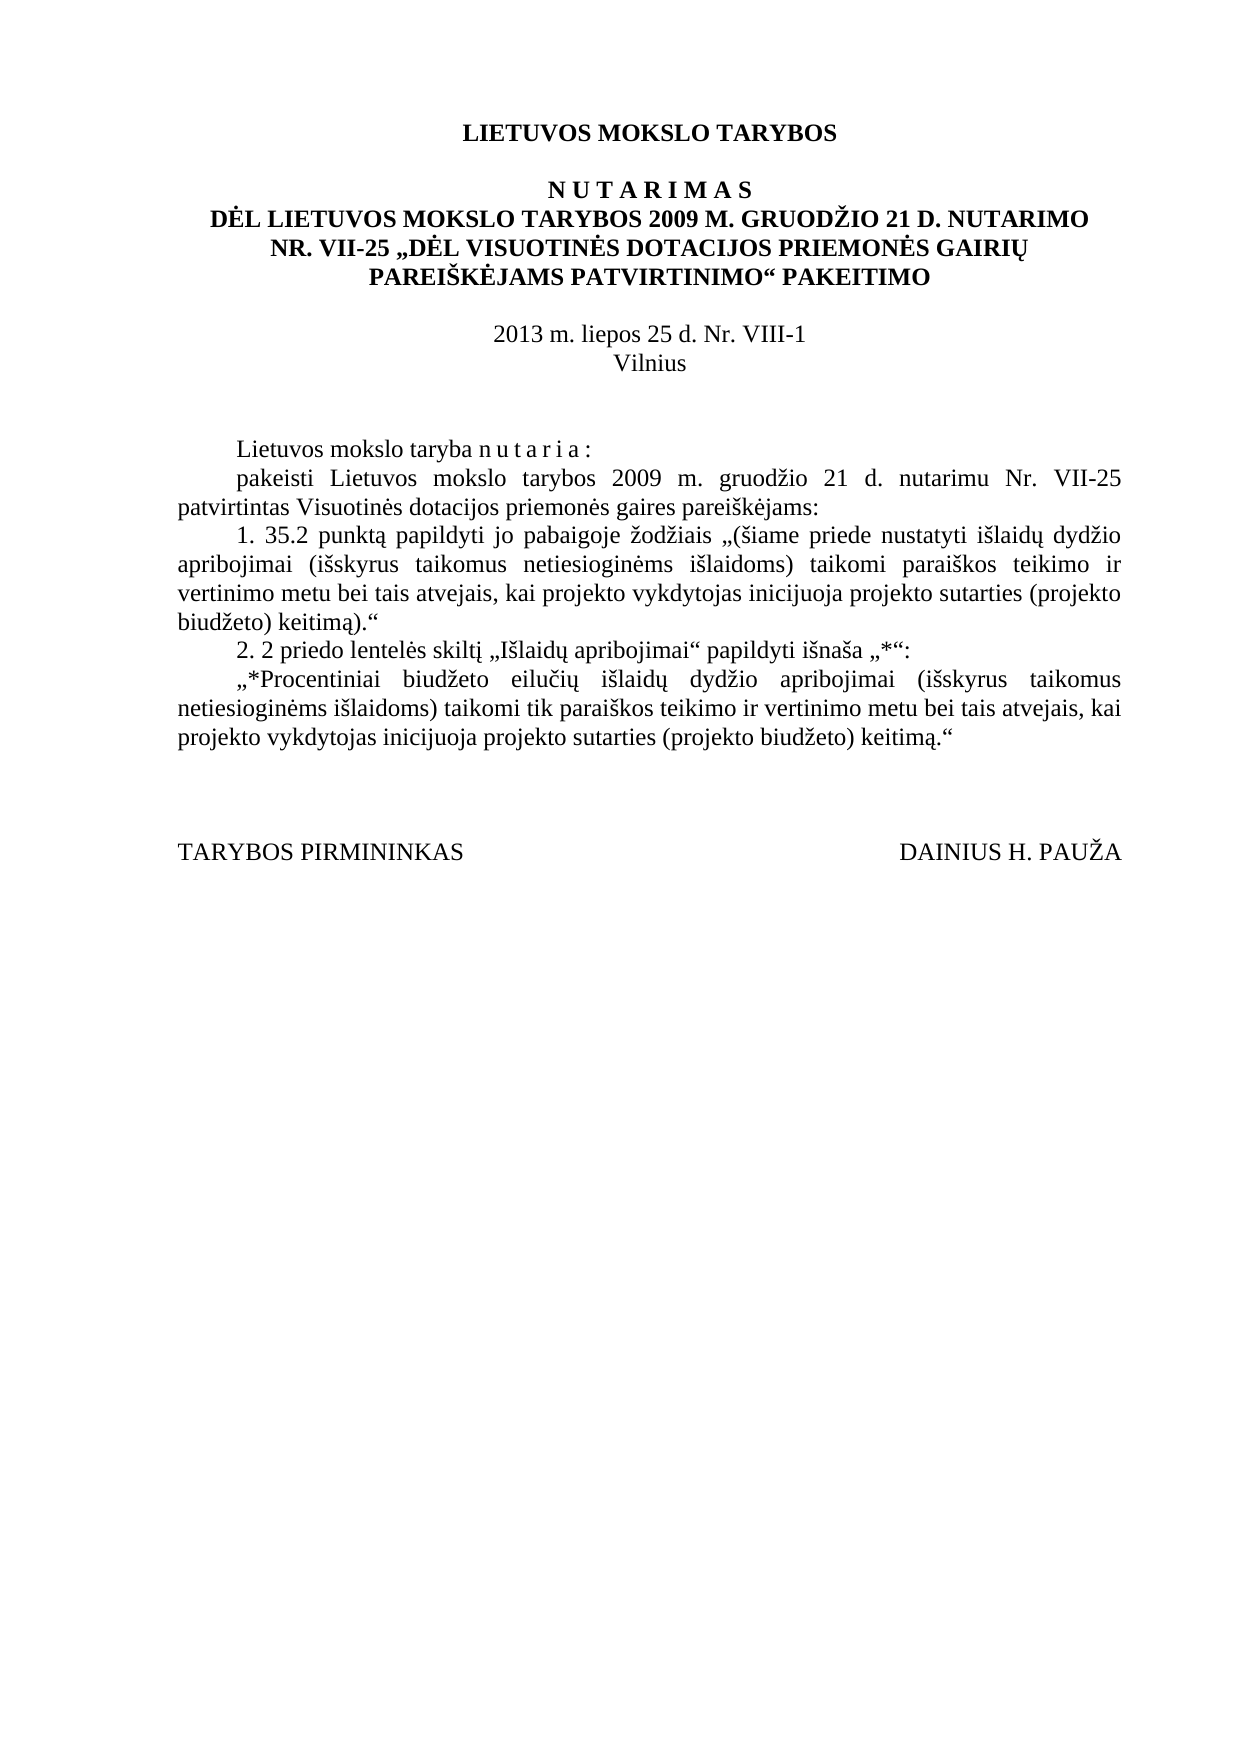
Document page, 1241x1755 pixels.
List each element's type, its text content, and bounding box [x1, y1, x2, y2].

text 2. 2 priedo lentelės skiltį „Išlaidų apribojimai“ papildyti išnaša „*“: [177, 636, 1122, 664]
text LIETUVOS MOKSLO TARYBOS [177, 118, 1122, 147]
text 2013 m. liepos 25 d. Nr. VIII-1 [177, 319, 1122, 348]
text Tarybos pirmininkas Dainius H. Pauža [177, 837, 1122, 866]
text 1. 35.2 punktą papildyti jo pabaigoje žodžiais „(šiame priede nustatyti išlaidų dydžio apribojimai (išskyrus taikomus netiesioginėms išlaidoms) taikomi paraiškos teikimo ir vertinimo metu bei tais atvejais, kai projekto vykdytojas inicijuoja projekto sutarties (projekto biudžeto) keitimą).“ [177, 521, 1122, 636]
text DĖL LIETUVOS MOKSLO TARYBOS 2009 M. GRUODŽIO 21 D. NUTARIMO NR. VII-25 „DĖL VISUOTINĖS DOTACIJOS PRIEMONĖS GAIRIŲ PAREIŠKĖJAMS PATVIRTINIMO“ PAKEITIMO [177, 204, 1122, 291]
text N U T A R I M A S [177, 176, 1122, 204]
text „*Procentiniai biudžeto eilučių išlaidų dydžio apribojimai (išskyrus taikomus netiesioginėms išlaidoms) taikomi tik paraiškos teikimo ir vertinimo metu bei tais atvejais, kai projekto vykdytojas inicijuoja projekto sutarties (projekto biudžeto) keitimą.“ [177, 664, 1122, 751]
text Lietuvos mokslo taryba nutaria: [177, 434, 1122, 463]
text pakeisti Lietuvos mokslo tarybos 2009 m. gruodžio 21 d. nutarimu Nr. VII-25 patvirtintas Visuotinės dotacijos priemonės gaires pareiškėjams: [177, 463, 1122, 521]
text Vilnius [177, 348, 1122, 377]
